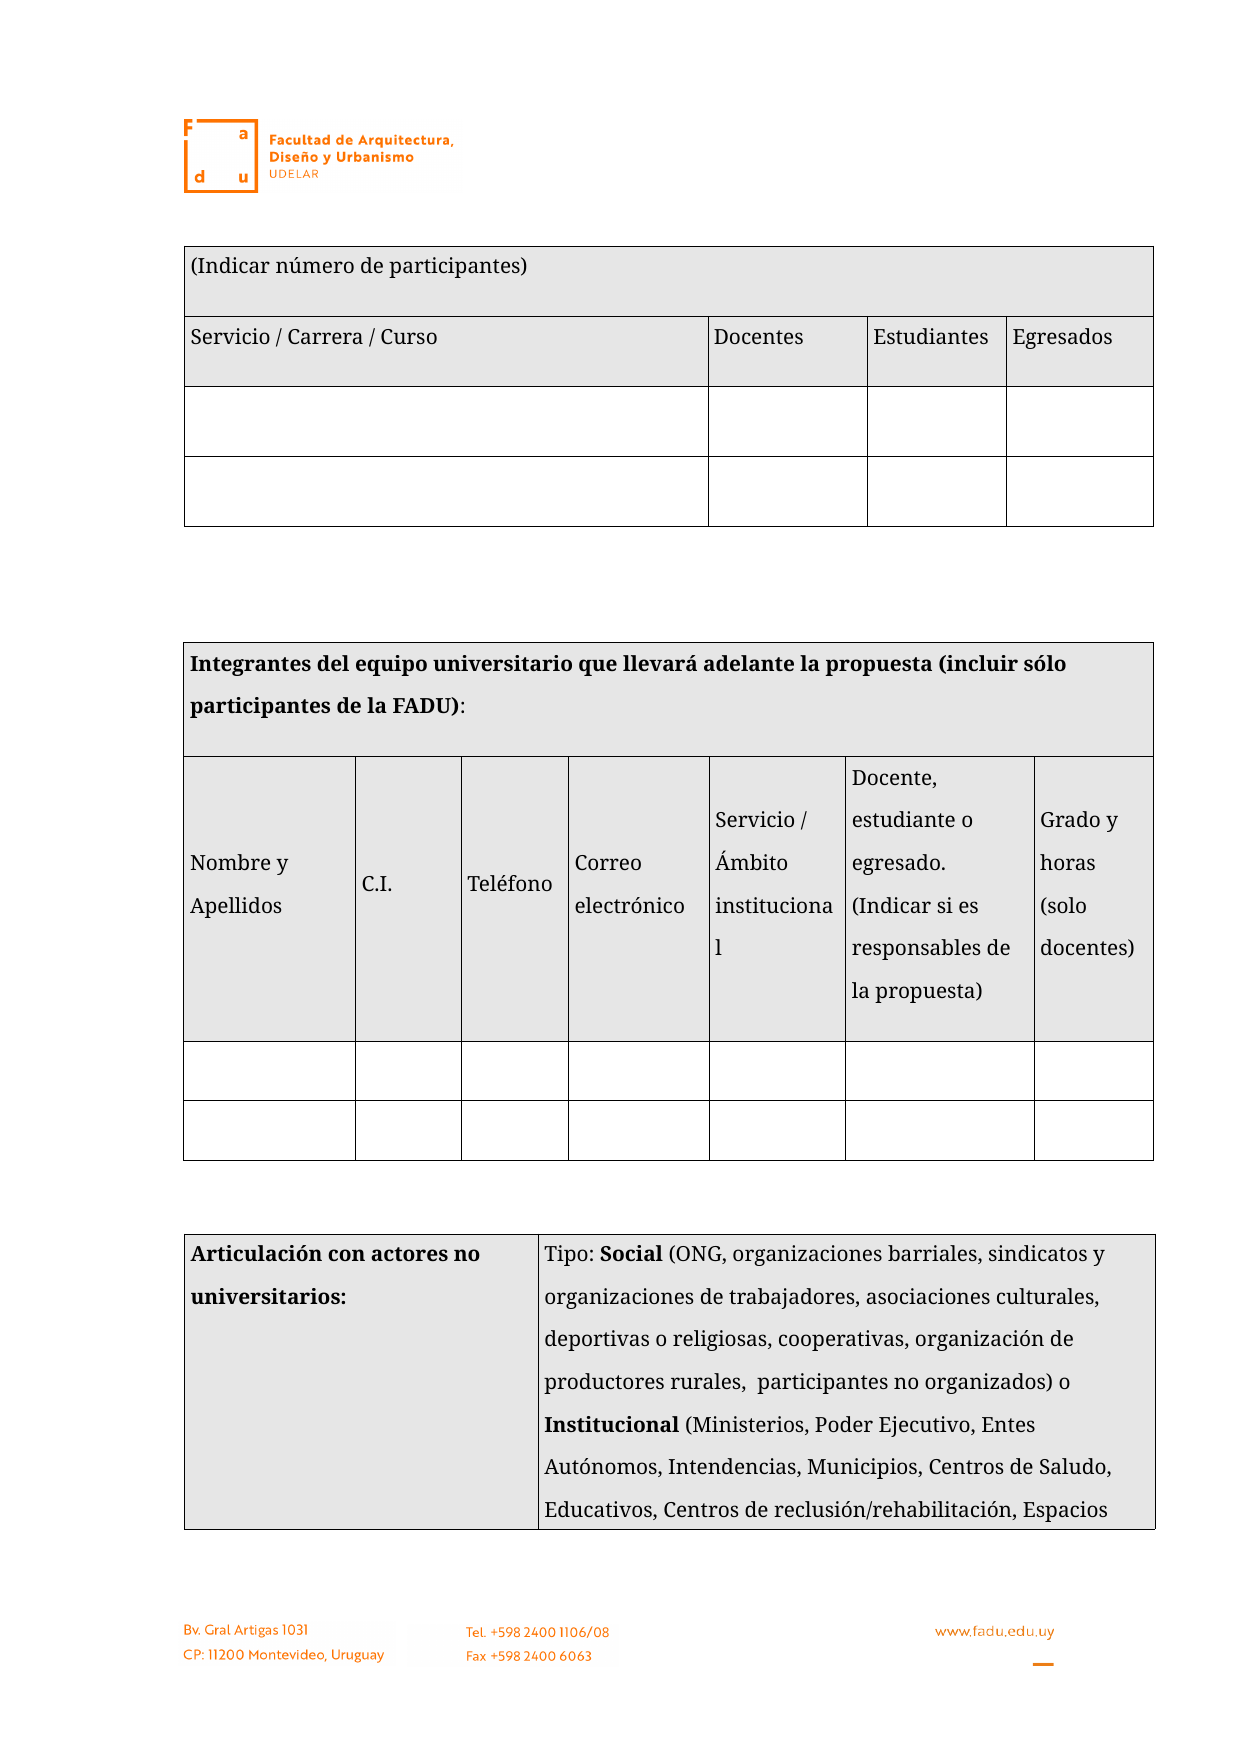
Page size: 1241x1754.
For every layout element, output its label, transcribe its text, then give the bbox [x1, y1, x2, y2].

table_cell Docente, estudiante o egresado. (Indicar si es responsables de la propuesta) [846, 757, 1034, 1041]
table_cell [184, 1101, 355, 1160]
table_cell [462, 1101, 568, 1160]
table_cell [462, 1042, 568, 1100]
table_cell [356, 1042, 461, 1100]
table_cell Grado y horas (solo docentes) [1035, 757, 1153, 1041]
table_header Articulación con actores no universitarios: [185, 1235, 538, 1529]
table_header Integrantes del equipo universitario que llevará adelante la propuesta (incluir sólo participantes de la FADU): [184, 643, 1153, 756]
table_cell C.I. [356, 757, 461, 1041]
table_header (Indicar número de participantes) [185, 247, 1153, 316]
table_cell [710, 1101, 845, 1160]
picture [407, 1624, 620, 1667]
picture [926, 1619, 1054, 1676]
table_cell [356, 1101, 461, 1160]
table_cell [846, 1042, 1034, 1100]
table_cell [709, 387, 867, 456]
table_cell [710, 1042, 845, 1100]
table_cell Docentes [709, 317, 867, 386]
picture [184, 119, 464, 193]
table_cell [184, 1042, 355, 1100]
table_cell Nombre y Apellidos [184, 757, 355, 1041]
table_cell [1007, 387, 1153, 456]
table_cell [1007, 457, 1153, 526]
table_cell Servicio / Carrera / Curso [185, 317, 708, 386]
table_cell Egresados [1007, 317, 1153, 386]
table_cell [1035, 1101, 1153, 1160]
table_cell Correo electrónico [569, 757, 709, 1041]
table_cell [1035, 1042, 1153, 1100]
table_cell Servicio / Ámbito institucional [710, 757, 845, 1041]
table_cell [185, 457, 708, 526]
table_cell Teléfono [462, 757, 568, 1041]
table_cell [709, 457, 867, 526]
table_cell [846, 1101, 1034, 1160]
table_cell [185, 387, 708, 456]
picture [178, 1621, 397, 1666]
table_cell [569, 1101, 709, 1160]
table_cell [868, 387, 1006, 456]
table_header Tipo: Social (ONG, organizaciones barriales, sindicatos y organizaciones de trabajadores, asociaciones culturales, deportivas o religiosas, cooperativas, organización de productores rurales, participantes no organizados) o Institucional (Ministerios, Poder Ejecutivo, Entes Autónomos, Intendencias, Municipios, Centros de Saludo, Educativos, Centros de reclusión/rehabilitación, Espacios [539, 1235, 1155, 1529]
table_cell [569, 1042, 709, 1100]
table_cell [868, 457, 1006, 526]
table_cell Estudiantes [868, 317, 1006, 386]
